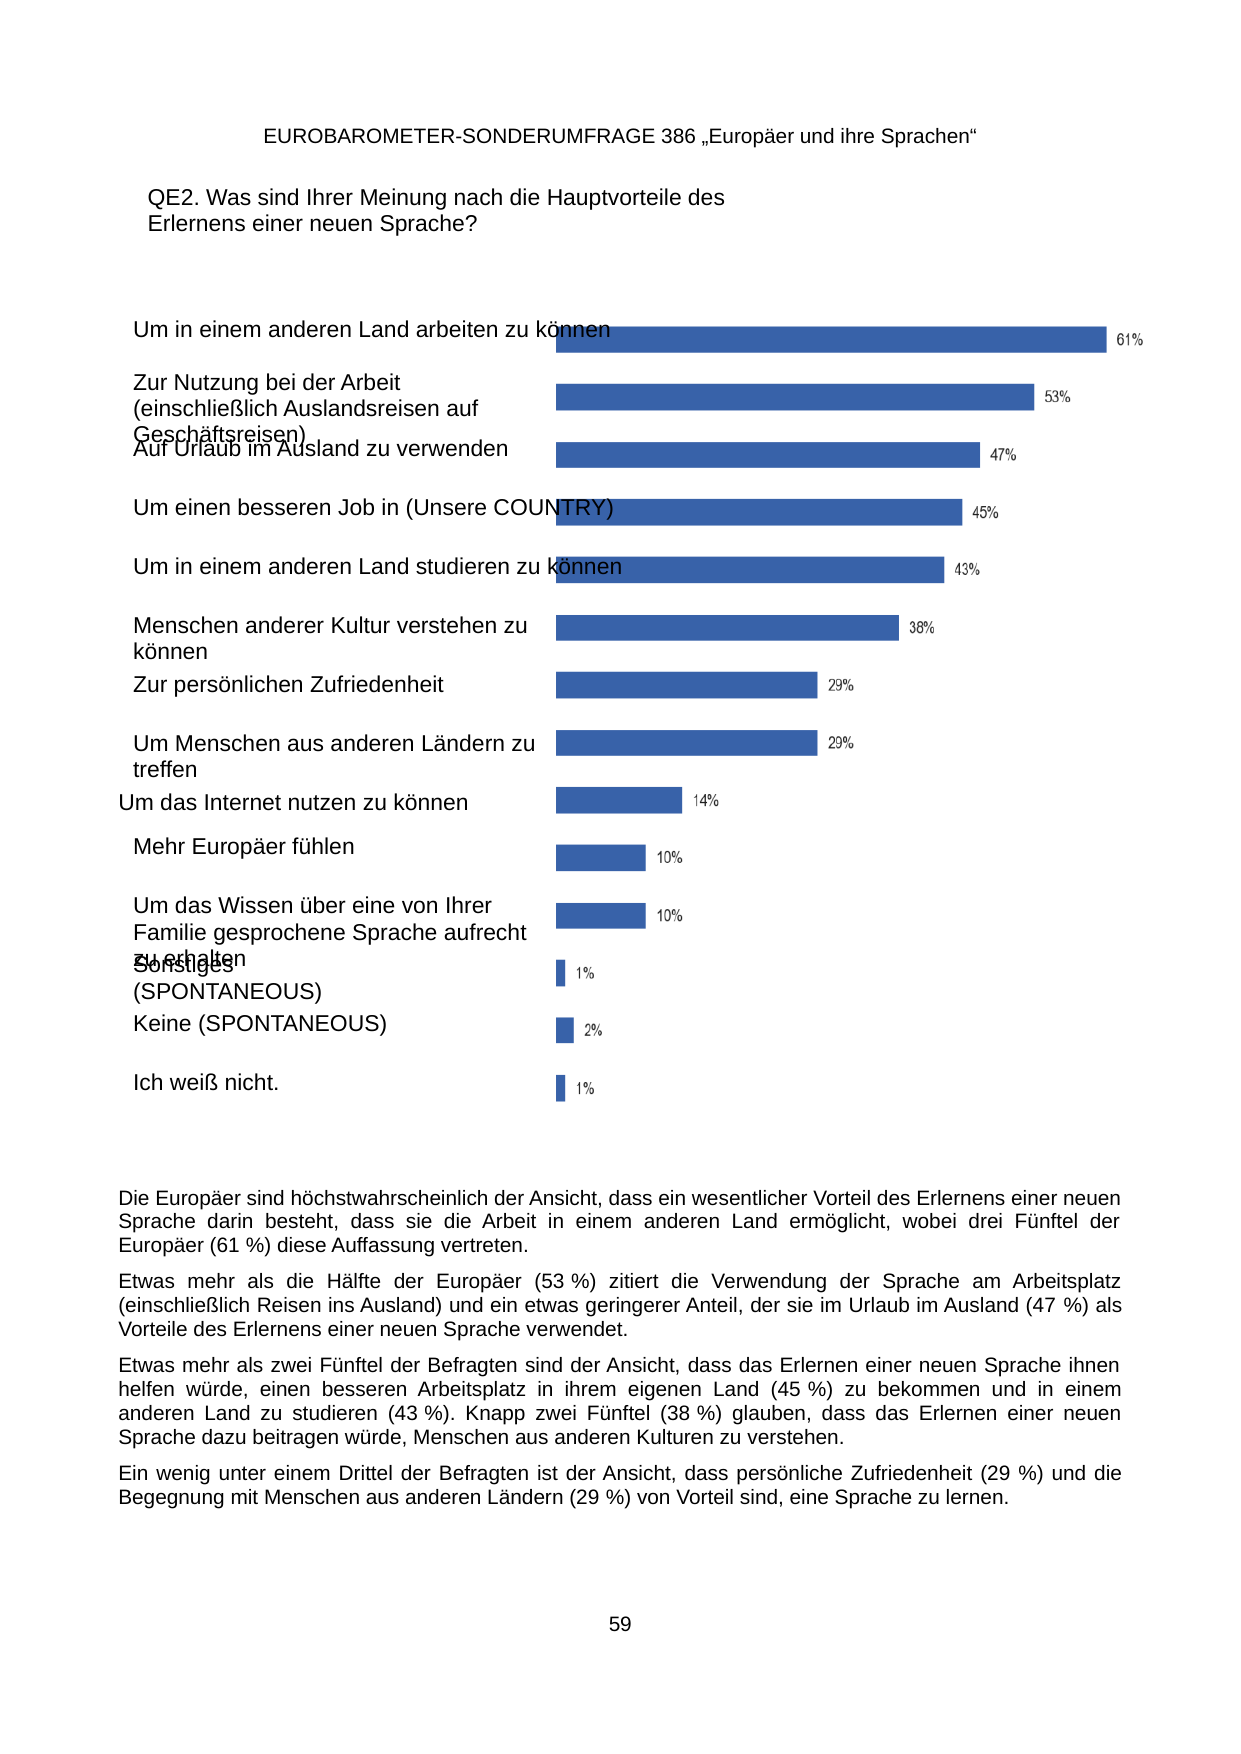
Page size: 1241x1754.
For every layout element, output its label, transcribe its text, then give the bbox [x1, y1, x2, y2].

text Die Europäer sind höchstwahrscheinlich der Ansicht, dass ein wesentlicher Vorteil des Erlernens einer neuen Sprache darin besteht, dass sie die Arbeit in einem anderen Land ermöglicht, wobei drei Fünftel der Europäer (61 %) diese Auffassung vertreten. [118, 1185, 1122, 1257]
picture [546, 316, 1160, 1107]
text Etwas mehr als die Hälfte der Europäer (53 %) zitiert die Verwendung der Sprache am Arbeitsplatz (einschließlich Reisen ins Ausland) und ein etwas geringerer Anteil, der sie im Urlaub im Ausland (47 %) als Vorteile des Erlernens einer neuen Sprache verwendet. [118, 1269, 1122, 1341]
text Etwas mehr als zwei Fünftel der Befragten sind der Ansicht, dass das Erlernen einer neuen Sprache ihnen helfen würde, einen besseren Arbeitsplatz in ihrem eigenen Land (45 %) zu bekommen und in einem anderen Land zu studieren (43 %). Knapp zwei Fünftel (38 %) glauben, dass das Erlernen einer neuen Sprache dazu beitragen würde, Menschen aus anderen Kulturen zu verstehen. [118, 1353, 1122, 1449]
text Ein wenig unter einem Drittel der Befragten ist der Ansicht, dass persönliche Zufriedenheit (29 %) und die Begegnung mit Menschen aus anderen Ländern (29 %) von Vorteil sind, eine Sprache zu lernen. [118, 1461, 1122, 1508]
